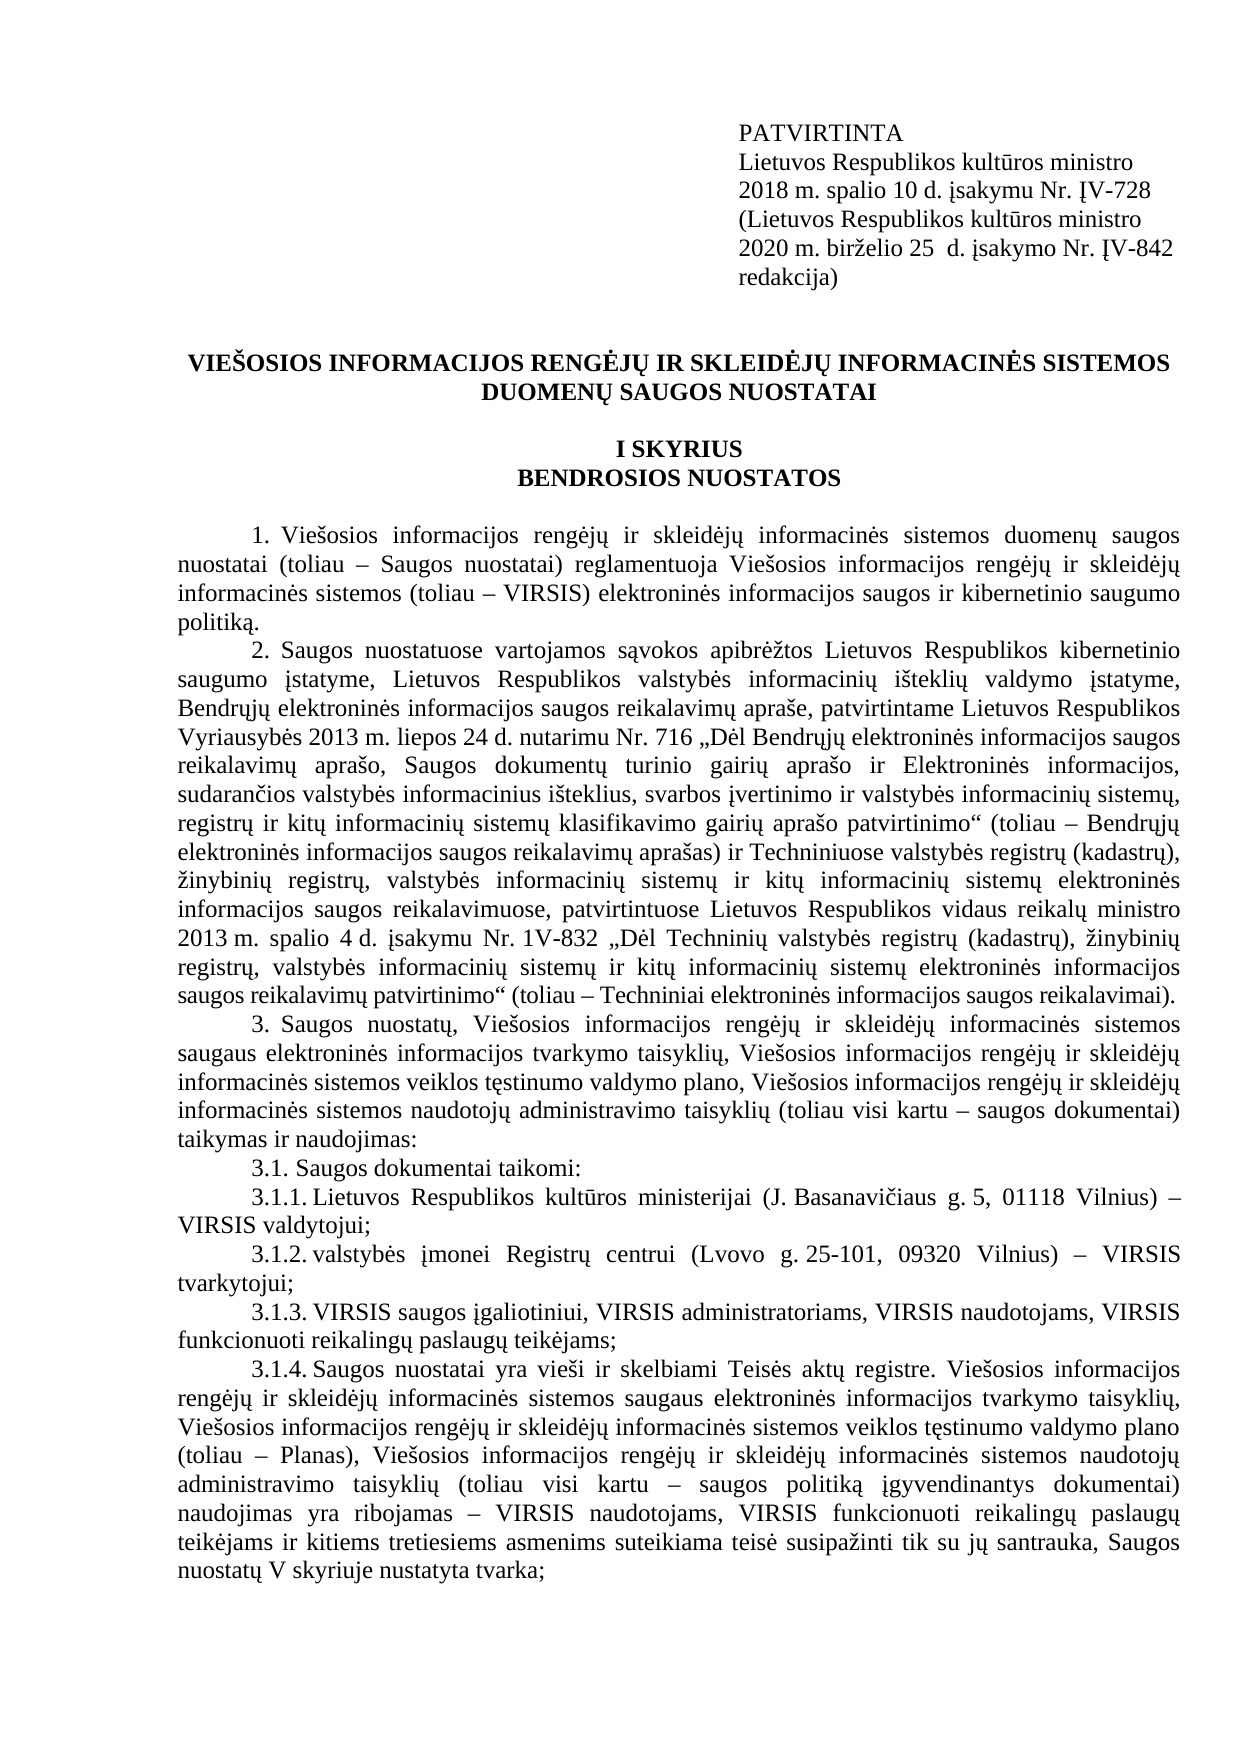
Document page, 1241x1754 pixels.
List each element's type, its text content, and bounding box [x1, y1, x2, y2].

text VIEŠOSIOS INFORMACIJOS RENGĖJŲ IR SKLEIDĖJŲ INFORMACINĖS SISTEMOS DUOMENŲ SAUGOS NUOSTATAI [177, 348, 1181, 406]
text Lietuvos Respublikos kultūros ministro [738, 147, 1181, 176]
text 3.1.3. VIRSIS saugos įgaliotiniui, VIRSIS administratoriams, VIRSIS naudotojams, VIRSIS funkcionuoti reikalingų paslaugų teikėjams; [177, 1297, 1181, 1354]
text 1. Viešosios informacijos rengėjų ir skleidėjų informacinės sistemos duomenų saugos nuostatai (toliau – Saugos nuostatai) reglamentuoja Viešosios informacijos rengėjų ir skleidėjų informacinės sistemos (toliau – VIRSIS) elektroninės informacijos saugos ir kibernetinio saugumo politiką. [177, 521, 1181, 636]
text 3.1.4. Saugos nuostatai yra vieši ir skelbiami Teisės aktų registre. Viešosios informacijos rengėjų ir skleidėjų informacinės sistemos saugaus elektroninės informacijos tvarkymo taisyklių, Viešosios informacijos rengėjų ir skleidėjų informacinės sistemos veiklos tęstinumo valdymo plano (toliau – Planas), Viešosios informacijos rengėjų ir skleidėjų informacinės sistemos naudotojų administravimo taisyklių (toliau visi kartu – saugos politiką įgyvendinantys dokumentai) naudojimas yra ribojamas – VIRSIS naudotojams, VIRSIS funkcionuoti reikalingų paslaugų teikėjams ir kitiems tretiesiems asmenims suteikiama teisė susipažinti tik su jų santrauka, Saugos nuostatų V skyriuje nustatyta tvarka; [177, 1354, 1181, 1584]
text 3.1.2. valstybės įmonei Registrų centrui (Lvovo g. 25-101, 09320 Vilnius) – VIRSIS tvarkytojui; [177, 1239, 1181, 1297]
text redakcija) [738, 262, 1181, 291]
text (Lietuvos Respublikos kultūros ministro [738, 204, 1181, 233]
text 2018 m. spalio 10 d. įsakymu Nr. ĮV-728 [738, 176, 1181, 204]
text 2. Saugos nuostatuose vartojamos sąvokos apibrėžtos Lietuvos Respublikos kibernetinio saugumo įstatyme, Lietuvos Respublikos valstybės informacinių išteklių valdymo įstatyme, Bendrųjų elektroninės informacijos saugos reikalavimų apraše, patvirtintame Lietuvos Respublikos Vyriausybės 2013 m. liepos 24 d. nutarimu Nr. 716 „Dėl Bendrųjų elektroninės informacijos saugos reikalavimų aprašo, Saugos dokumentų turinio gairių aprašo ir Elektroninės informacijos, sudarančios valstybės informacinius išteklius, svarbos įvertinimo ir valstybės informacinių sistemų, registrų ir kitų informacinių sistemų klasifikavimo gairių aprašo patvirtinimo“ (toliau – Bendrųjų elektroninės informacijos saugos reikalavimų aprašas) ir Techniniuose valstybės registrų (kadastrų), žinybinių registrų, valstybės informacinių sistemų ir kitų informacinių sistemų elektroninės informacijos saugos reikalavimuose, patvirtintuose Lietuvos Respublikos vidaus reikalų ministro 2013 m. spalio 4 d. įsakymu Nr. 1V-832 „Dėl Techninių valstybės registrų (kadastrų), žinybinių registrų, valstybės informacinių sistemų ir kitų informacinių sistemų elektroninės informacijos saugos reikalavimų patvirtinimo“ (toliau – Techniniai elektroninės informacijos saugos reikalavimai). [177, 636, 1181, 1009]
text 3. Saugos nuostatų, Viešosios informacijos rengėjų ir skleidėjų informacinės sistemos saugaus elektroninės informacijos tvarkymo taisyklių, Viešosios informacijos rengėjų ir skleidėjų informacinės sistemos veiklos tęstinumo valdymo plano, Viešosios informacijos rengėjų ir skleidėjų informacinės sistemos naudotojų administravimo taisyklių (toliau visi kartu – saugos dokumentai) taikymas ir naudojimas: [177, 1009, 1181, 1153]
text BENDROSIOS NUOSTATOS [177, 463, 1181, 492]
text 2020 m. birželio 25 d. įsakymo Nr. ĮV-842 [738, 233, 1181, 262]
text 3.1. Saugos dokumentai taikomi: [177, 1153, 1181, 1182]
text 3.1.1. Lietuvos Respublikos kultūros ministerijai (J. Basanavičiaus g. 5, 01118 Vilnius) – VIRSIS valdytojui; [177, 1182, 1181, 1239]
text I SKYRIUS [177, 434, 1181, 463]
text PATVIRTINTA [738, 118, 1181, 147]
